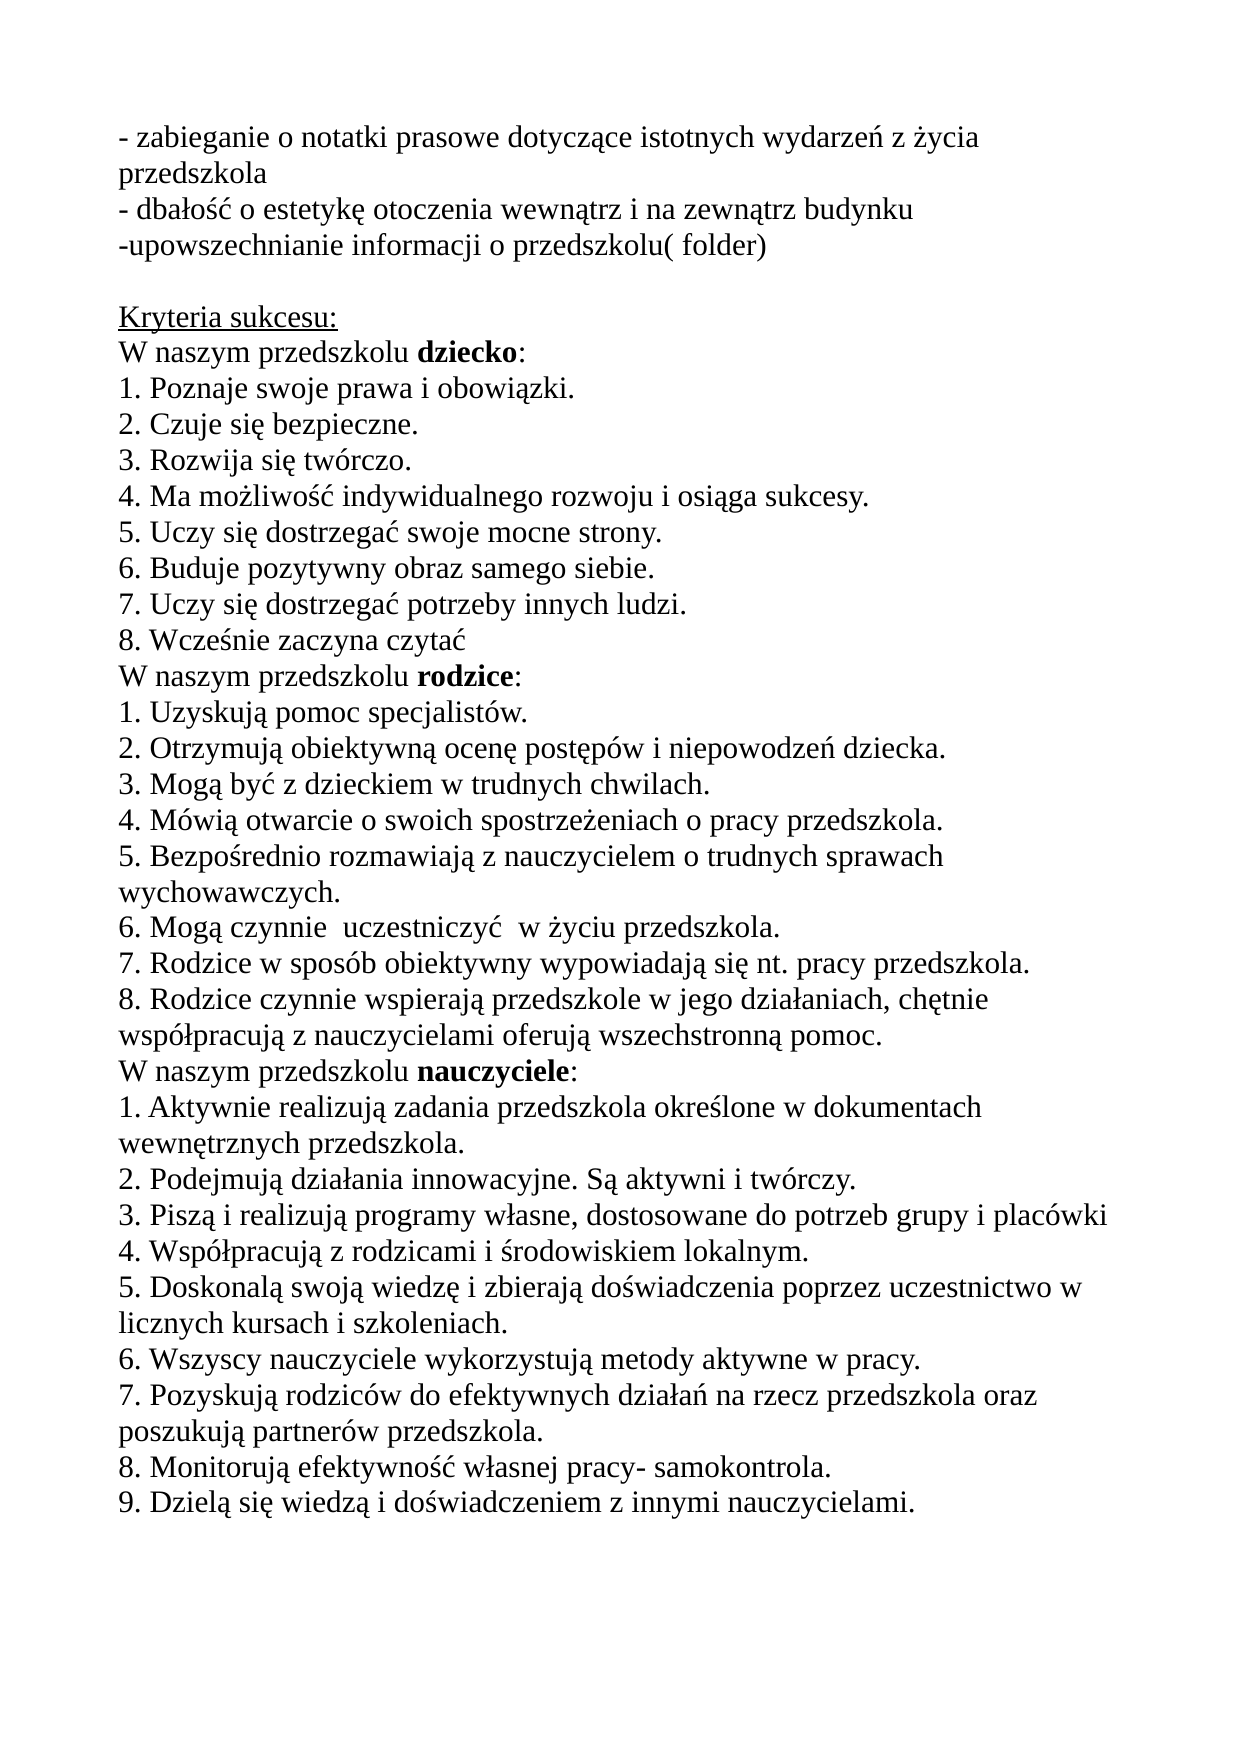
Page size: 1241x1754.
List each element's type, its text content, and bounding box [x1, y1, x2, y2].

text 1. Poznaje swoje prawa i obowiązki. [118, 370, 1122, 406]
text 7. Pozyskują rodziców do efektywnych działań na rzecz przedszkola oraz poszukują partnerów przedszkola. [118, 1376, 1122, 1448]
text -upowszechnianie informacji o przedszkolu( folder) [118, 226, 1122, 262]
text 6. Buduje pozytywny obraz samego siebie. [118, 549, 1122, 585]
text 5. Doskonalą swoją wiedzę i zbierają doświadczenia poprzez uczestnictwo w licznych kursach i szkoleniach. [118, 1268, 1122, 1340]
text 5. Uczy się dostrzegać swoje mocne strony. [118, 513, 1122, 549]
text 3. Mogą być z dzieckiem w trudnych chwilach. [118, 765, 1122, 801]
text 3. Piszą i realizują programy własne, dostosowane do potrzeb grupy i placówki [118, 1196, 1122, 1232]
text W naszym przedszkolu rodzice: [118, 657, 1122, 693]
text 2. Podejmują działania innowacyjne. Są aktywni i twórczy. [118, 1160, 1122, 1196]
text 4. Współpracują z rodzicami i środowiskiem lokalnym. [118, 1232, 1122, 1268]
text - zabieganie o notatki prasowe dotyczące istotnych wydarzeń z życia przedszkola [118, 118, 1122, 190]
text 7. Uczy się dostrzegać potrzeby innych ludzi. [118, 585, 1122, 621]
text 8. Monitorują efektywność własnej pracy- samokontrola. [118, 1448, 1122, 1484]
text 8. Wcześnie zaczyna czytać [118, 621, 1122, 657]
text 5. Bezpośrednio rozmawiają z nauczycielem o trudnych sprawach wychowawczych. [118, 837, 1122, 909]
text 7. Rodzice w sposób obiektywny wypowiadają się nt. pracy przedszkola. [118, 945, 1122, 981]
text 3. Rozwija się twórczo. [118, 442, 1122, 477]
text 9. Dzielą się wiedzą i doświadczeniem z innymi nauczycielami. [118, 1484, 1122, 1520]
text W naszym przedszkolu nauczyciele: [118, 1052, 1122, 1088]
text 2. Czuje się bezpieczne. [118, 406, 1122, 442]
text 8. Rodzice czynnie wspierają przedszkole w jego działaniach, chętnie współpracują z nauczycielami oferują wszechstronną pomoc. [118, 981, 1122, 1052]
text Kryteria sukcesu: [118, 298, 1122, 334]
text 1. Aktywnie realizują zadania przedszkola określone w dokumentach wewnętrznych przedszkola. [118, 1088, 1122, 1160]
text 2. Otrzymują obiektywną ocenę postępów i niepowodzeń dziecka. [118, 729, 1122, 765]
text 6. Wszyscy nauczyciele wykorzystują metody aktywne w pracy. [118, 1340, 1122, 1376]
text - dbałość o estetykę otoczenia wewnątrz i na zewnątrz budynku [118, 190, 1122, 226]
text 4. Ma możliwość indywidualnego rozwoju i osiąga sukcesy. [118, 477, 1122, 513]
text W naszym przedszkolu dziecko: [118, 334, 1122, 370]
text 6. Mogą czynnie uczestniczyć w życiu przedszkola. [118, 909, 1122, 945]
text 1. Uzyskują pomoc specjalistów. [118, 693, 1122, 729]
text 4. Mówią otwarcie o swoich spostrzeżeniach o pracy przedszkola. [118, 801, 1122, 837]
